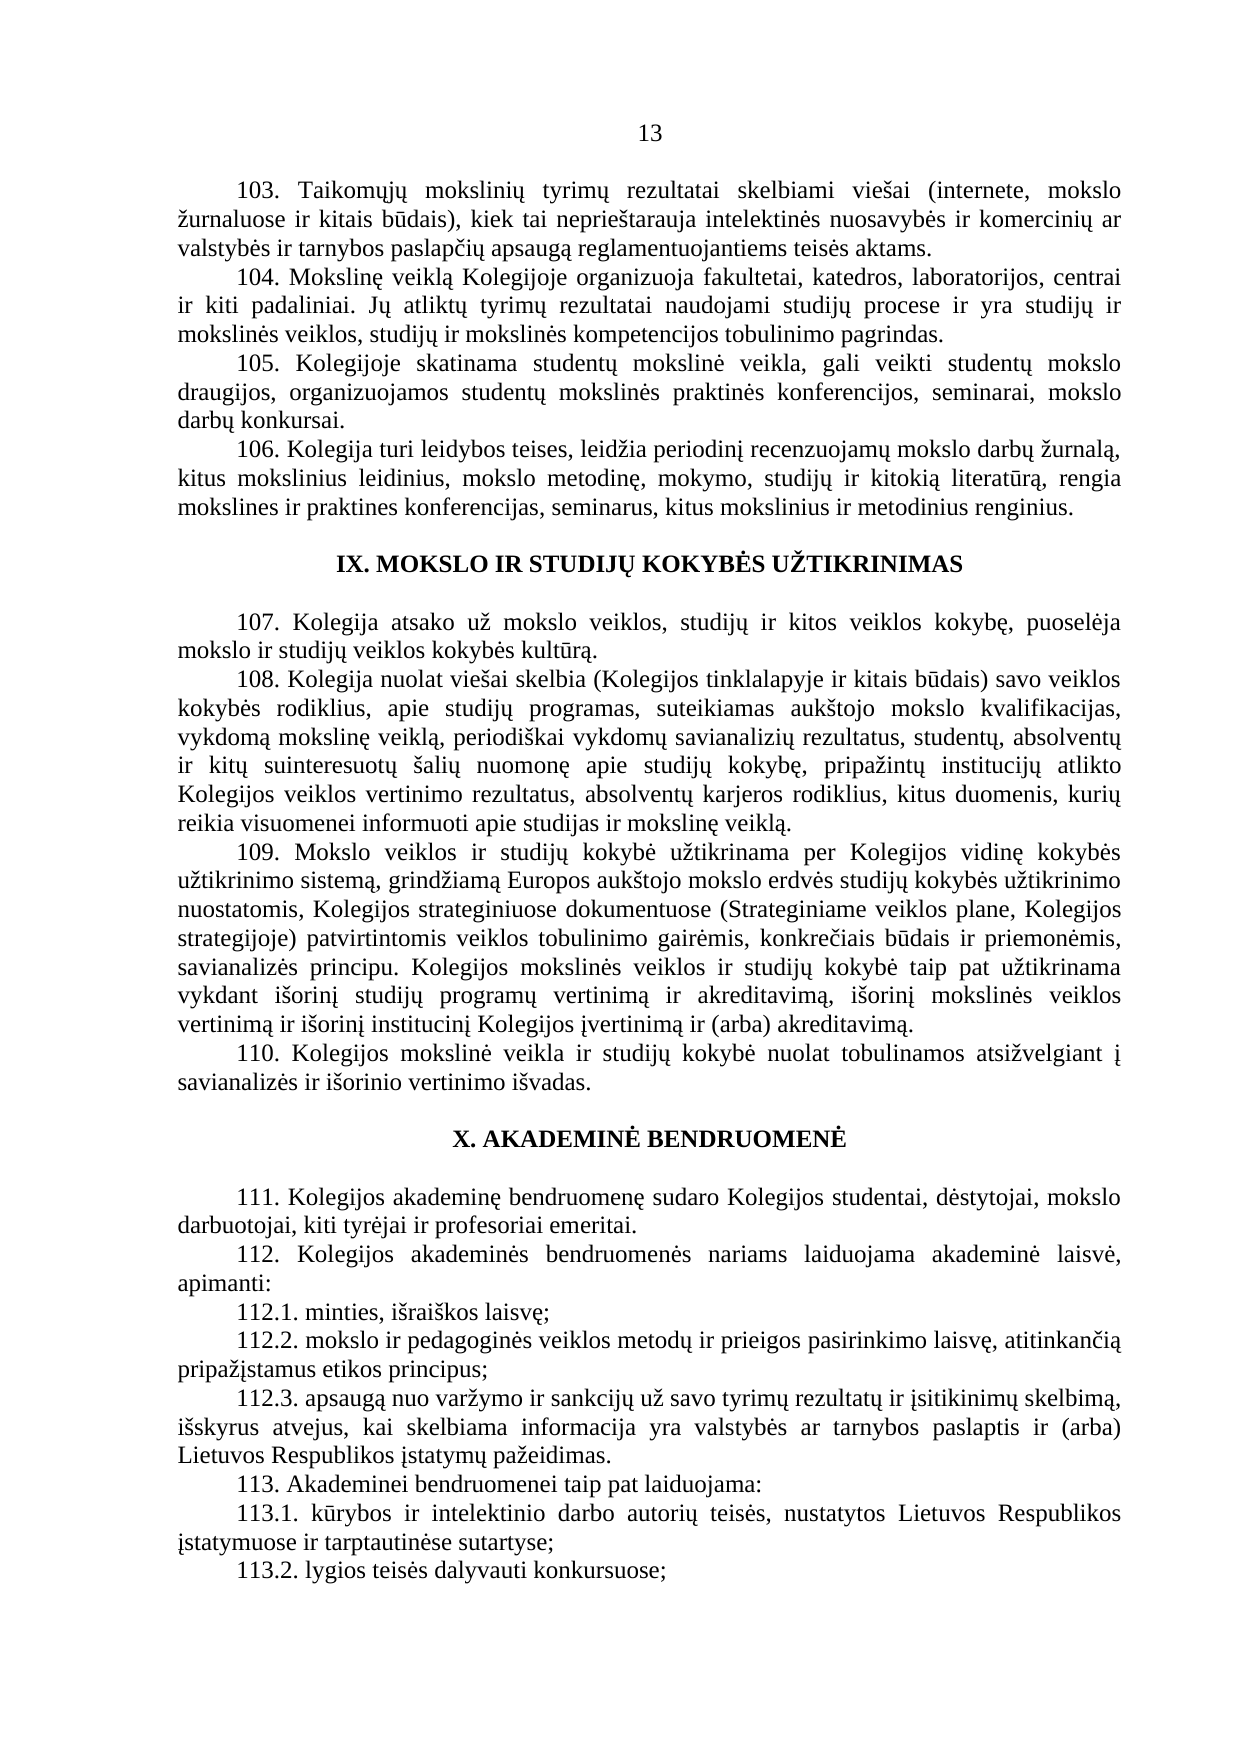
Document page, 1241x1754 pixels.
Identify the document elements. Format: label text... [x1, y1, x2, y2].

text 113.2. lygios teisės dalyvauti konkursuose; [177, 1556, 1122, 1584]
text 105. Kolegijoje skatinama studentų mokslinė veikla, gali veikti studentų mokslo draugijos, organizuojamos studentų mokslinės praktinės konferencijos, seminarai, mokslo darbų konkursai. [177, 348, 1122, 434]
text 108. Kolegija nuolat viešai skelbia (Kolegijos tinklalapyje ir kitais būdais) savo veiklos kokybės rodiklius, apie studijų programas, suteikiamas aukštojo mokslo kvalifikacijas, vykdomą mokslinę veiklą, periodiškai vykdomų savianalizių rezultatus, studentų, absolventų ir kitų suinteresuotų šalių nuomonę apie studijų kokybę, pripažintų institucijų atlikto Kolegijos veiklos vertinimo rezultatus, absolventų karjeros rodiklius, kitus duomenis, kurių reikia visuomenei informuoti apie studijas ir mokslinę veiklą. [177, 664, 1122, 837]
text 112. Kolegijos akademinės bendruomenės nariams laiduojama akademinė laisvė, apimanti: [177, 1239, 1122, 1297]
text 110. Kolegijos mokslinė veikla ir studijų kokybė nuolat tobulinamos atsižvelgiant į savianalizės ir išorinio vertinimo išvadas. [177, 1038, 1122, 1096]
text IX. MOKSLO IR STUDIJŲ KOKYBĖS UŽTIKRINIMAS [177, 549, 1122, 578]
text 112.3. apsaugą nuo varžymo ir sankcijų už savo tyrimų rezultatų ir įsitikinimų skelbimą, išskyrus atvejus, kai skelbiama informacija yra valstybės ar tarnybos paslaptis ir (arba) Lietuvos Respublikos įstatymų pažeidimas. [177, 1383, 1122, 1469]
text X. AKADEMINĖ BENDRUOMENĖ [177, 1124, 1122, 1153]
text 112.2. mokslo ir pedagoginės veiklos metodų ir prieigos pasirinkimo laisvę, atitinkančią pripažįstamus etikos principus; [177, 1326, 1122, 1383]
text 111. Kolegijos akademinę bendruomenę sudaro Kolegijos studentai, dėstytojai, mokslo darbuotojai, kiti tyrėjai ir profesoriai emeritai. [177, 1182, 1122, 1239]
text 113.1. kūrybos ir intelektinio darbo autorių teisės, nustatytos Lietuvos Respublikos įstatymuose ir tarptautinėse sutartyse; [177, 1498, 1122, 1556]
text 103. Taikomųjų mokslinių tyrimų rezultatai skelbiami viešai (internete, mokslo žurnaluose ir kitais būdais), kiek tai neprieštarauja intelektinės nuosavybės ir komercinių ar valstybės ir tarnybos paslapčių apsaugą reglamentuojantiems teisės aktams. [177, 176, 1122, 262]
text 107. Kolegija atsako už mokslo veiklos, studijų ir kitos veiklos kokybę, puoselėja mokslo ir studijų veiklos kokybės kultūrą. [177, 607, 1122, 664]
text 113. Akademinei bendruomenei taip pat laiduojama: [177, 1469, 1122, 1498]
text 106. Kolegija turi leidybos teises, leidžia periodinį recenzuojamų mokslo darbų žurnalą, kitus mokslinius leidinius, mokslo metodinę, mokymo, studijų ir kitokią literatūrą, rengia mokslines ir praktines konferencijas, seminarus, kitus mokslinius ir metodinius renginius. [177, 434, 1122, 521]
text 109. Mokslo veiklos ir studijų kokybė užtikrinama per Kolegijos vidinę kokybės užtikrinimo sistemą, grindžiamą Europos aukštojo mokslo erdvės studijų kokybės užtikrinimo nuostatomis, Kolegijos strateginiuose dokumentuose (Strateginiame veiklos plane, Kolegijos strategijoje) patvirtintomis veiklos tobulinimo gairėmis, konkrečiais būdais ir priemonėmis, savianalizės principu. Kolegijos mokslinės veiklos ir studijų kokybė taip pat užtikrinama vykdant išorinį studijų programų vertinimą ir akreditavimą, išorinį mokslinės veiklos vertinimą ir išorinį institucinį Kolegijos įvertinimą ir (arba) akreditavimą. [177, 837, 1122, 1038]
text 104. Mokslinę veiklą Kolegijoje organizuoja fakultetai, katedros, laboratorijos, centrai ir kiti padaliniai. Jų atliktų tyrimų rezultatai naudojami studijų procese ir yra studijų ir mokslinės veiklos, studijų ir mokslinės kompetencijos tobulinimo pagrindas. [177, 262, 1122, 348]
text 112.1. minties, išraiškos laisvę; [177, 1297, 1122, 1326]
